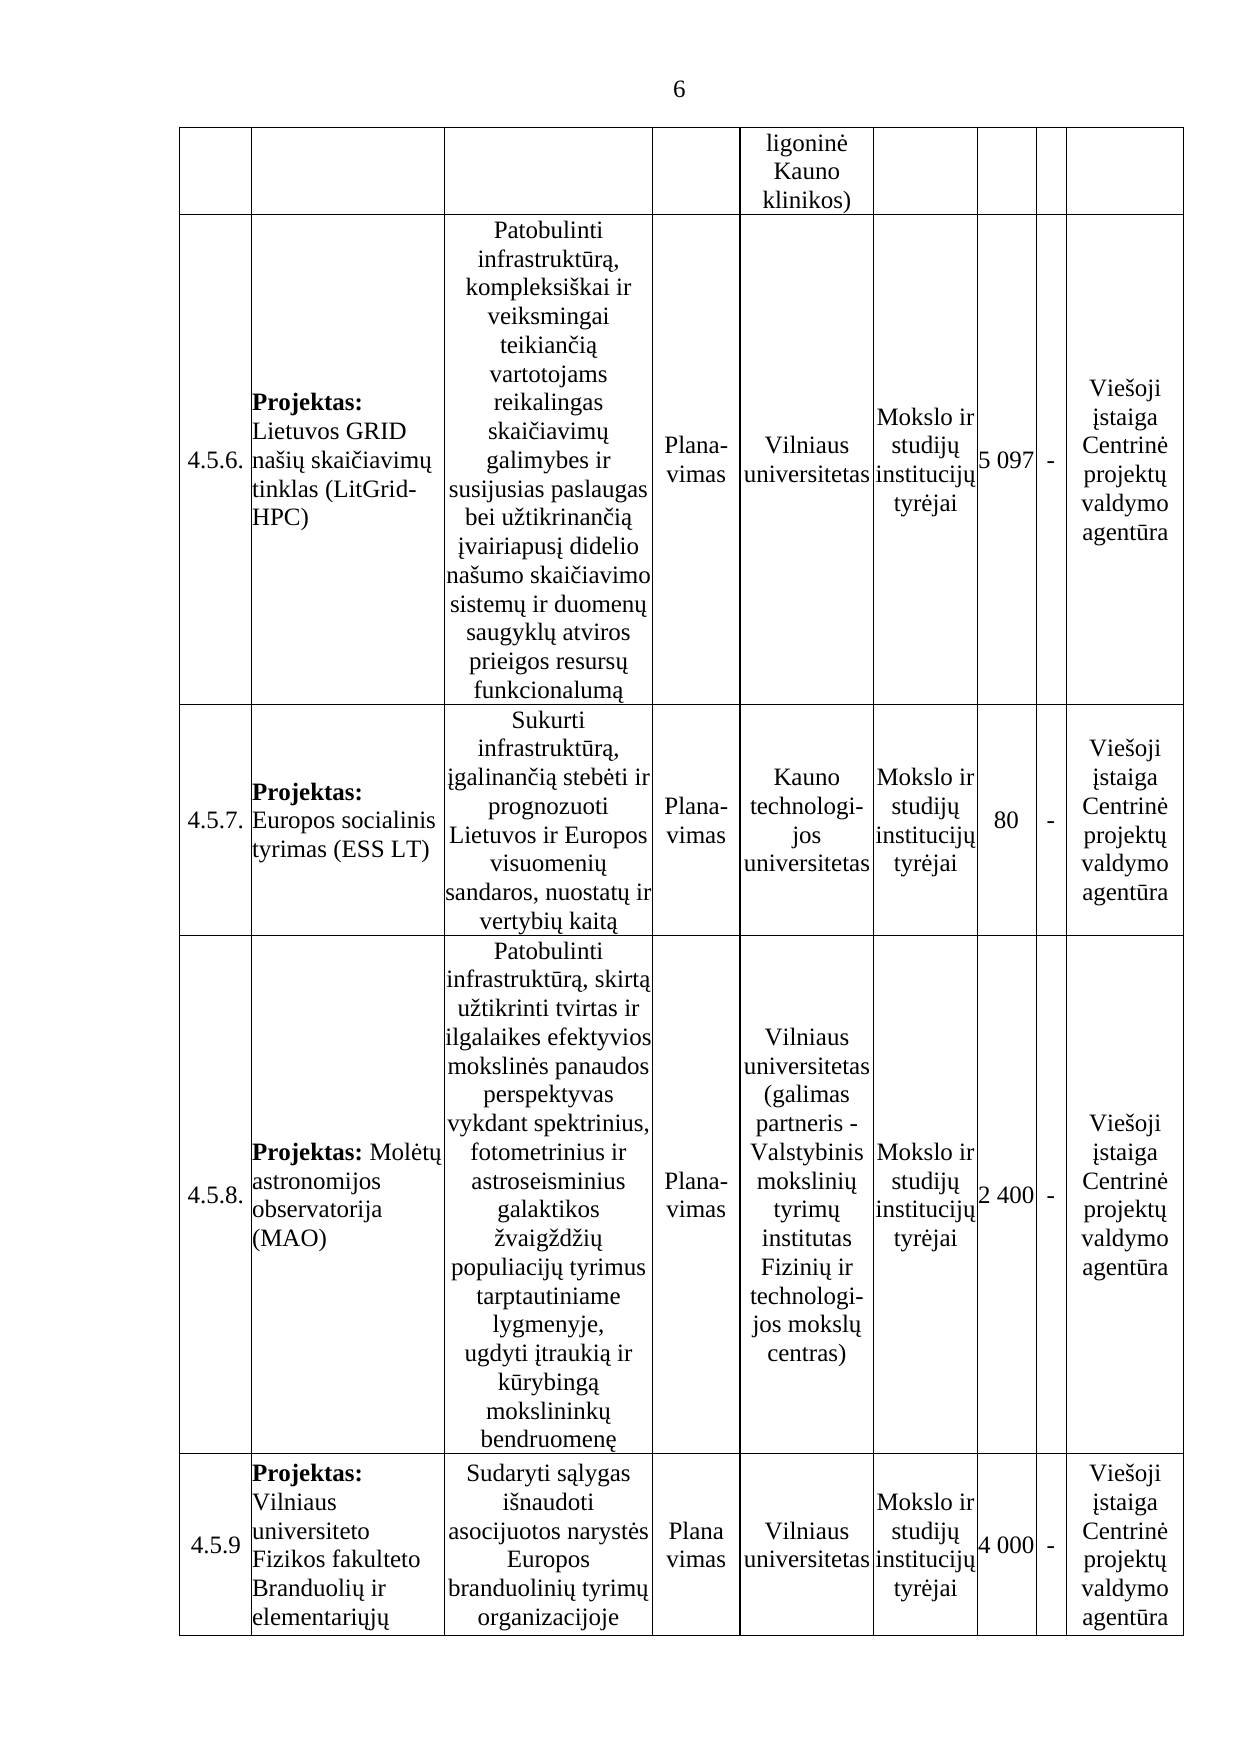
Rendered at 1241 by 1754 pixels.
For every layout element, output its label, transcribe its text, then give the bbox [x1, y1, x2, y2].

table_cell Projektas: Europos socialinis tyrimas (ESS LT) [252, 705, 444, 935]
table_cell [252, 128, 444, 214]
table_cell ligoninė Kauno klinikos) [741, 128, 873, 214]
table_cell Projektas: Molėtų astronomijos observatorija (MAO) [252, 936, 444, 1453]
table_cell - [1037, 215, 1066, 704]
table_cell - [1037, 705, 1066, 935]
table_cell - [1037, 1454, 1066, 1635]
table_cell [445, 128, 652, 214]
table_cell Viešoji įstaiga Centrinė projektų valdymo agentūra [1067, 215, 1183, 704]
table_cell Viešoji įstaiga Centrinė projektų valdymo agentūra [1067, 1454, 1183, 1635]
table_cell Patobulinti infrastruktūrą, kompleksiškai ir veiksmingai teikiančią vartotojams reikalingas skaičiavimų galimybes ir susijusias paslaugas bei užtikrinančią įvairiapusį didelio našumo skaičiavimo sistemų ir duomenų saugyklų atviros prieigos resursų funkcionalumą [445, 215, 652, 704]
table_cell Vilniaus universitetas [741, 1454, 873, 1635]
table_cell Mokslo ir studijų institucijų tyrėjai [874, 1454, 977, 1635]
table_cell [874, 128, 977, 214]
table_cell Plana- vimas [653, 936, 739, 1453]
table_cell 4.5.7. [180, 705, 251, 935]
table_cell 4.5.8. [180, 936, 251, 1453]
table_cell [180, 128, 251, 214]
table_cell Mokslo ir studijų institucijų tyrėjai [874, 705, 977, 935]
table_cell Viešoji įstaiga Centrinė projektų valdymo agentūra [1067, 705, 1183, 935]
table_cell 2 400 [978, 936, 1036, 1453]
table_cell Sudaryti sąlygas išnaudoti asocijuotos narystės Europos branduolinių tyrimų organizacijoje [445, 1454, 652, 1635]
table_cell 5 097 [978, 215, 1036, 704]
table_cell Plana- vimas [653, 705, 739, 935]
table_cell 4.5.9 [180, 1454, 251, 1635]
table_cell Plana- vimas [653, 215, 739, 704]
table_cell Kauno technologi- jos universitetas [741, 705, 873, 935]
table_cell - [1037, 128, 1066, 214]
table_cell [978, 128, 1036, 214]
table_cell Sukurti infrastruktūrą, įgalinančią stebėti ir prognozuoti Lietuvos ir Europos visuomenių sandaros, nuostatų ir vertybių kaitą [445, 705, 652, 935]
table_cell 4.5.6. [180, 215, 251, 704]
table_cell 80 [978, 705, 1036, 935]
table_cell [653, 128, 739, 214]
table_cell Projektas: Vilniaus universiteto Fizikos fakulteto Branduolių ir elementariųjų [252, 1454, 444, 1635]
table_cell Vilniaus universitetas [741, 215, 873, 704]
table_cell Mokslo ir studijų institucijų tyrėjai [874, 936, 977, 1453]
table_cell Viešoji įstaiga Centrinė projektų valdymo agentūra [1067, 936, 1183, 1453]
table_cell Patobulinti infrastruktūrą, skirtą užtikrinti tvirtas ir ilgalaikes efektyvios mokslinės panaudos perspektyvas vykdant spektrinius, fotometrinius ir astroseisminius galaktikos žvaigždžių populiacijų tyrimus tarptautiniame lygmenyje, ugdyti įtraukią ir kūrybingą mokslininkų bendruomenę [445, 936, 652, 1453]
table_cell [1067, 128, 1183, 214]
table_cell Projektas: Lietuvos GRID našių skaičiavimų tinklas (LitGrid-HPC) [252, 215, 444, 704]
table_cell - [1037, 936, 1066, 1453]
table_cell 4 000 [978, 1454, 1036, 1635]
table_cell Mokslo ir studijų institucijų tyrėjai [874, 215, 977, 704]
table_cell Vilniaus universitetas(galimas partneris - Valstybinis mokslinių tyrimų institutas Fizinių ir technologi-jos mokslų centras) [741, 936, 873, 1453]
table_cell Planavimas [653, 1454, 739, 1635]
